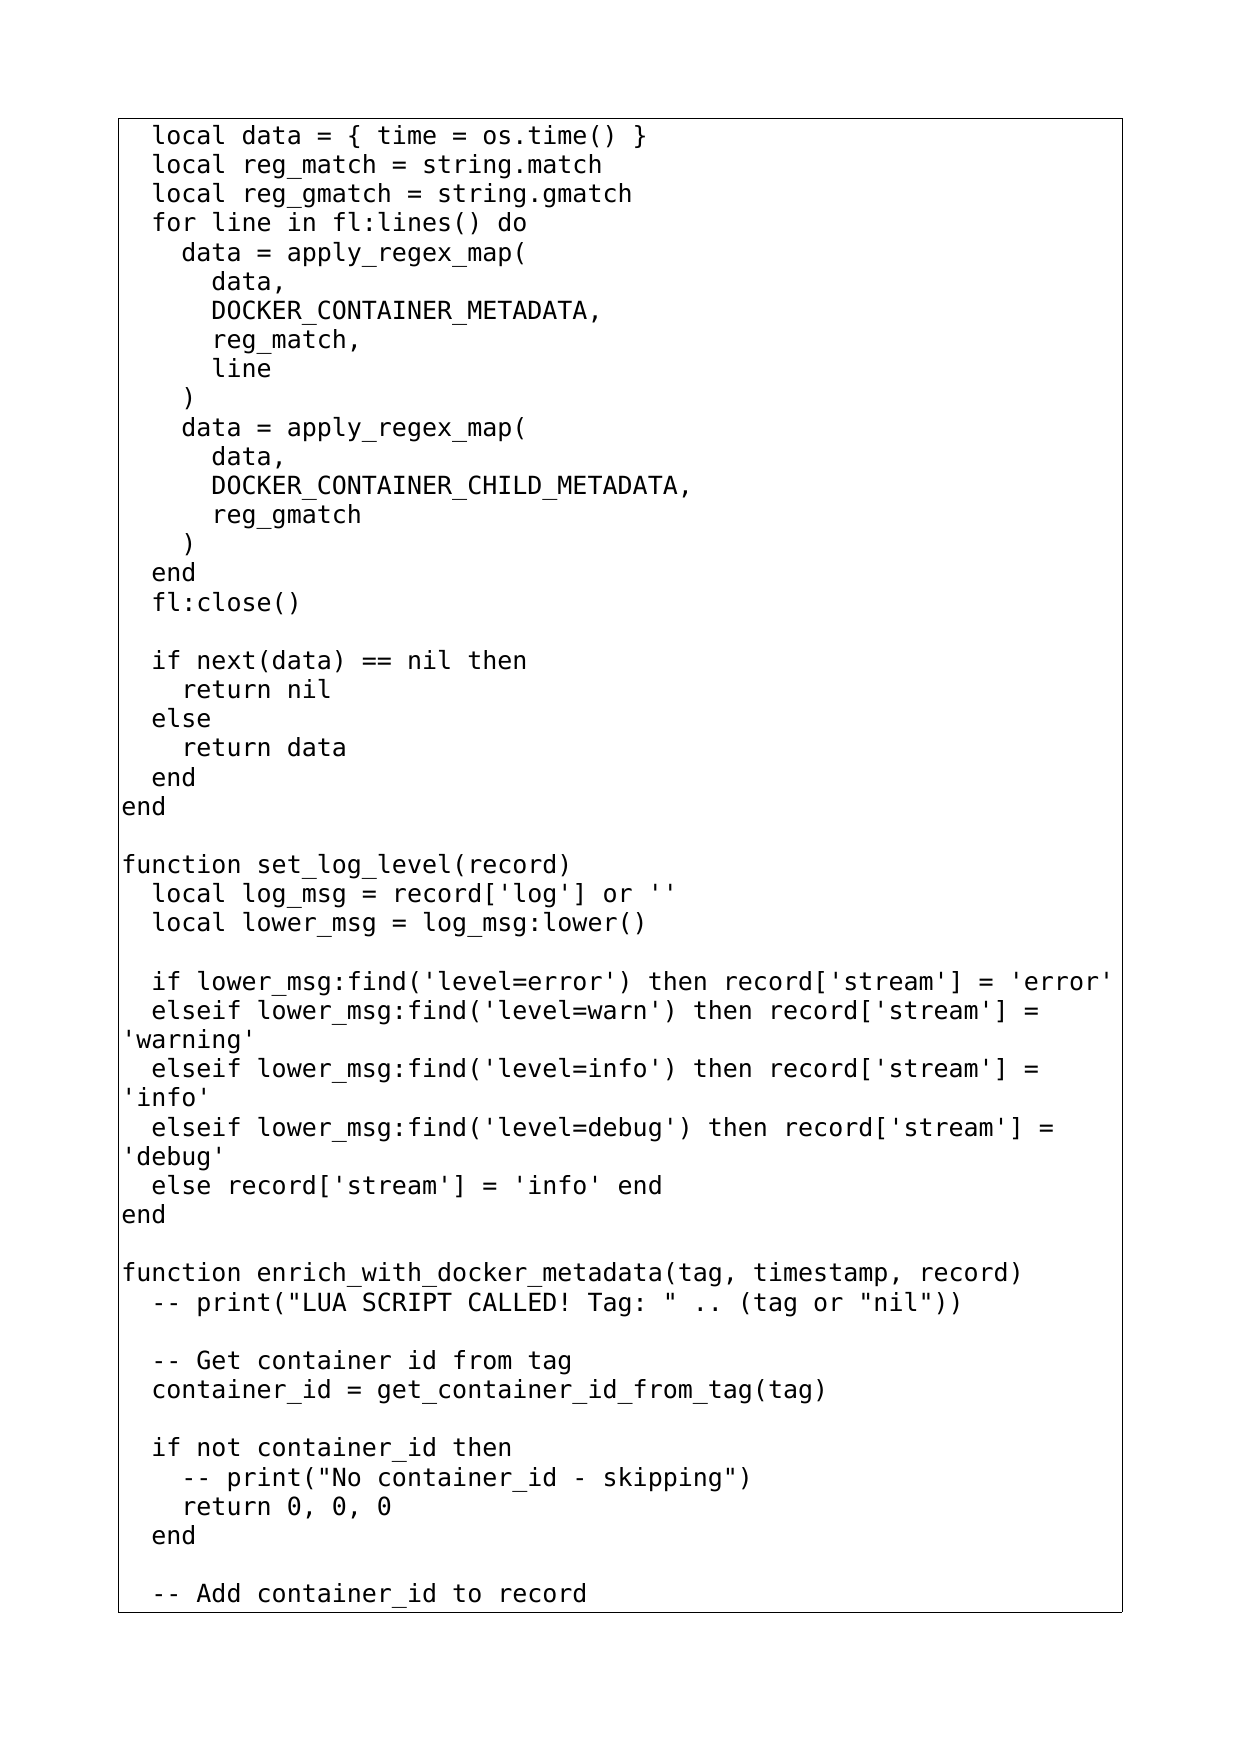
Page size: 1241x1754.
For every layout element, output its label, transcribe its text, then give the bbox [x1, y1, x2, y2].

table_header local data = { time = os.time() } local reg_match = string.match local reg_gmatch = string.gmatch for line in fl:lines() do data = apply_regex_map( data, DOCKER_CONTAINER_METADATA, reg_match, line ) data = apply_regex_map( data, DOCKER_CONTAINER_CHILD_METADATA, reg_gmatch ) end fl:close() if next(data) == nil then return nil else return data end end function set_log_level(record) local log_msg = record['log'] or '' local lower_msg = log_msg:lower() if lower_msg:find('level=error') then record['stream'] = 'error' elseif lower_msg:find('level=warn') then record['stream'] = 'warning' elseif lower_msg:find('level=info') then record['stream'] = 'info' elseif lower_msg:find('level=debug') then record['stream'] = 'debug' else record['stream'] = 'info' end end function enrich_with_docker_metadata(tag, timestamp, record) -- print("LUA SCRIPT CALLED! Tag: " .. (tag or "nil")) -- Get container id from tag container_id = get_container_id_from_tag(tag) if not container_id then -- print("No container_id - skipping") return 0, 0, 0 end -- Add container_id to record [119, 119, 1122, 1612]
